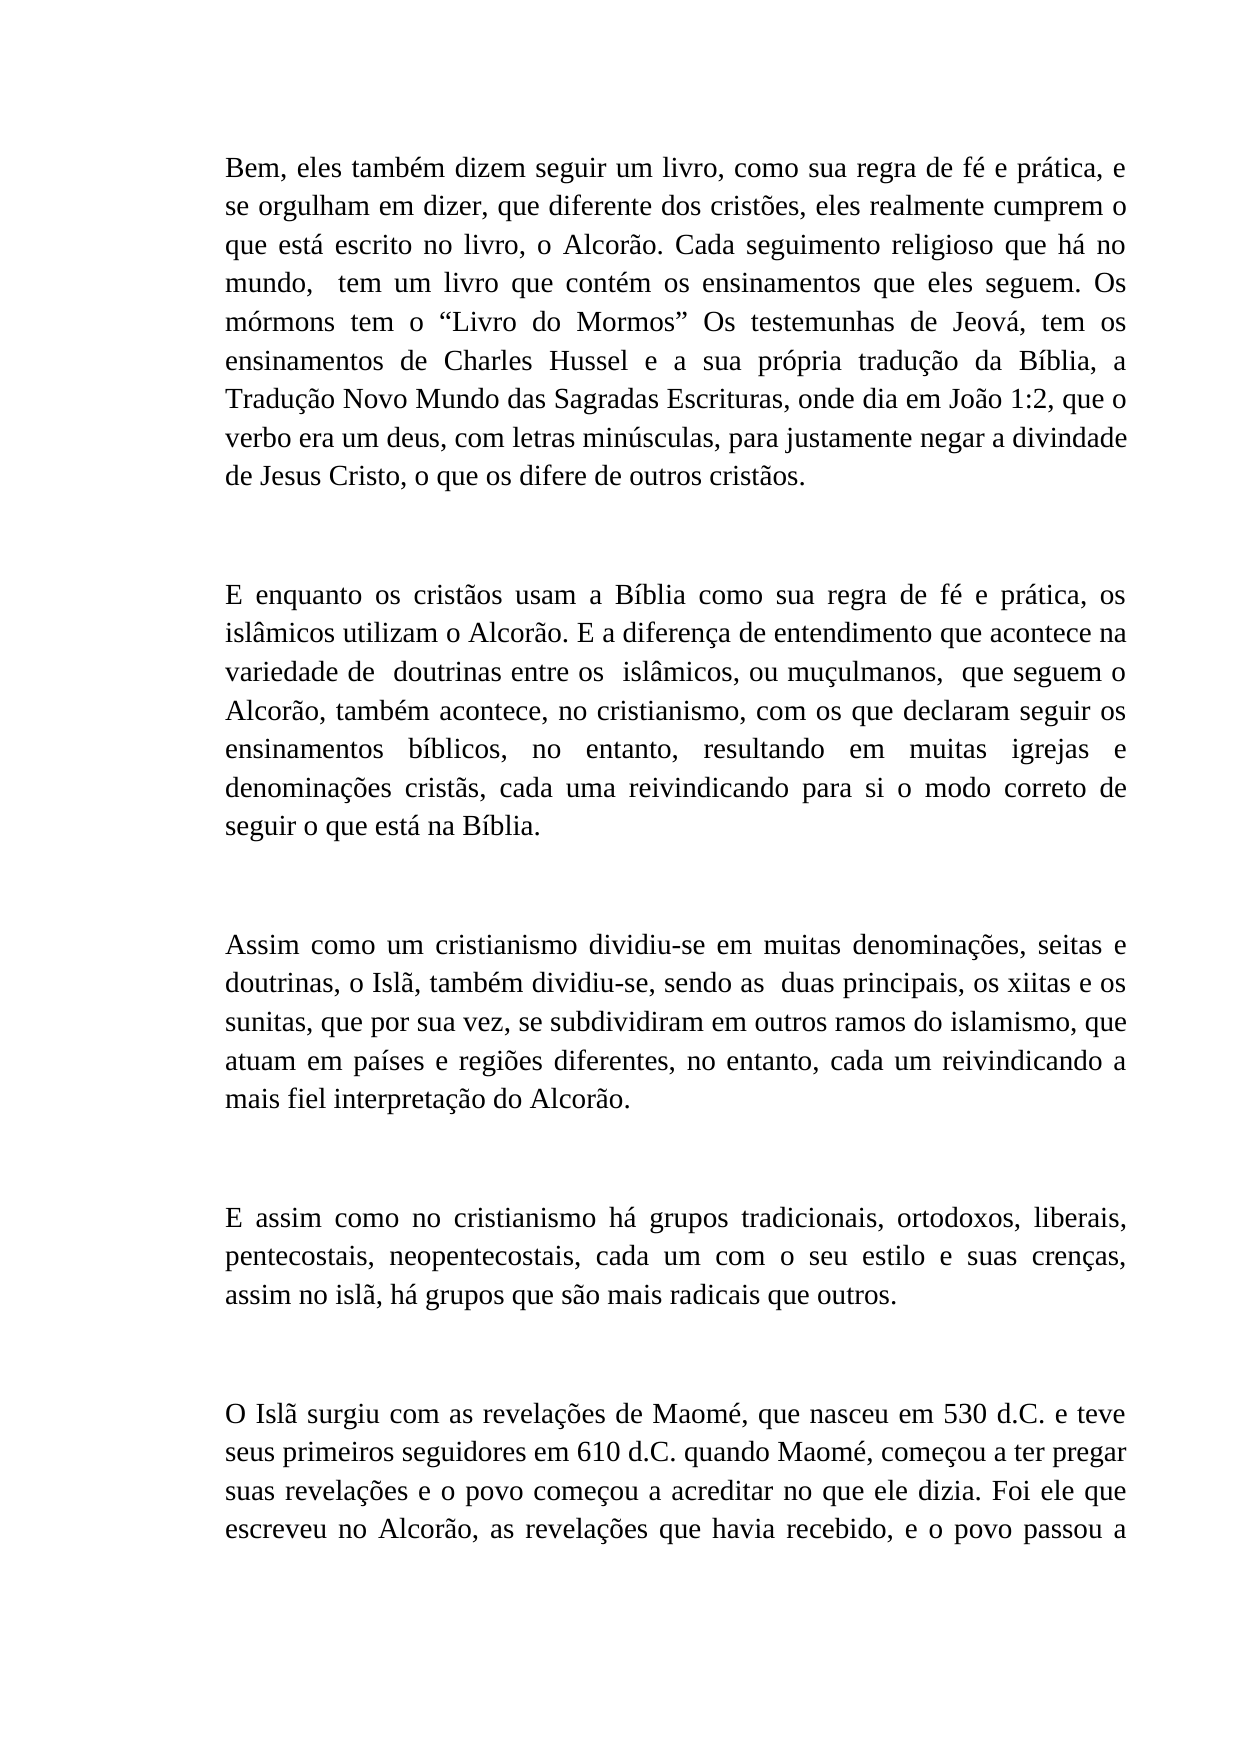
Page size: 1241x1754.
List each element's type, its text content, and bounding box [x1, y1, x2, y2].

list Assim como um cristianismo dividiu-se em muitas denominações, seitas e doutrinas, o Islã, também dividiu-se, sendo as duas principais, os xiitas e os sunitas, que por sua vez, se subdividiram em outros ramos do islamismo, que atuam em países e regiões diferentes, no entanto, cada um reivindicando a mais fiel interpretação do Alcorão. [225, 927, 1128, 1115]
list E assim como no cristianismo há grupos tradicionais, ortodoxos, liberais, pentecostais, neopentecostais, cada um com o seu estilo e suas crenças, assim no islã, há grupos que são mais radicais que outros. [225, 1200, 1128, 1311]
list E enquanto os cristãos usam a Bíblia como sua regra de fé e prática, os islâmicos utilizam o Alcorão. E a diferença de entendimento que acontece na variedade de doutrinas entre os islâmicos, ou muçulmanos, que seguem o Alcorão, também acontece, no cristianismo, com os que declaram seguir os ensinamentos bíblicos, no entanto, resultando em muitas igrejas e denominações cristãs, cada uma reivindicando para si o modo correto de seguir o que está na Bíblia. [225, 577, 1128, 842]
list Bem, eles também dizem seguir um livro, como sua regra de fé e prática, e se orgulham em dizer, que diferente dos cristões, eles realmente cumprem o que está escrito no livro, o Alcorão. Cada seguimento religioso que há no mundo, tem um livro que contém os ensinamentos que eles seguem. Os mórmons tem o “Livro do Mormos” Os testemunhas de Jeová, tem os ensinamentos de Charles Hussel e a sua própria tradução da Bíblia, a Tradução Novo Mundo das Sagradas Escrituras, onde dia em João 1:2, que o verbo era um deus, com letras minúsculas, para justamente negar a divindade de Jesus Cristo, o que os difere de outros cristãos. [225, 150, 1128, 492]
list O Islã surgiu com as revelações de Maomé, que nasceu em 530 d.C. e teve seus primeiros seguidores em 610 d.C. quando Maomé, começou a ter pregar suas revelações e o povo começou a acreditar no que ele dizia. Foi ele que escreveu no Alcorão, as revelações que havia recebido, e o povo passou a [225, 1396, 1128, 1545]
